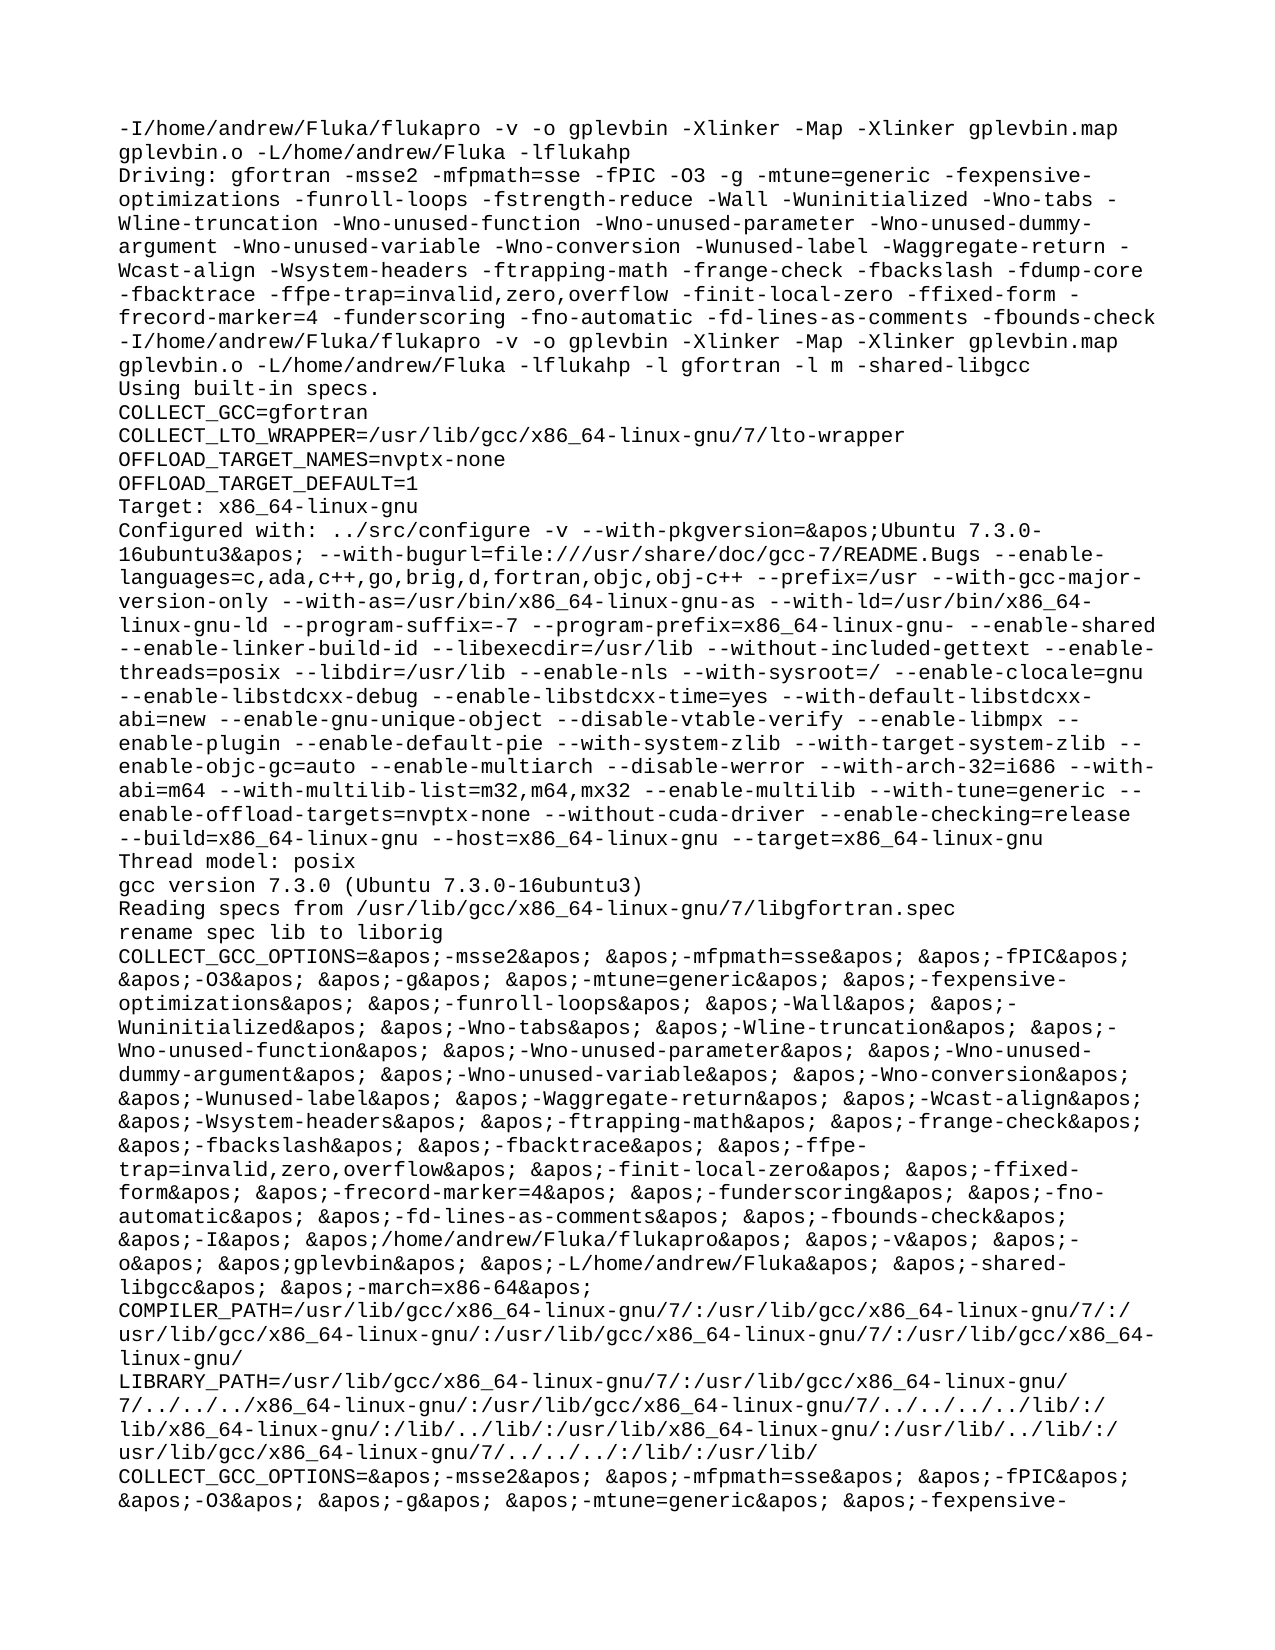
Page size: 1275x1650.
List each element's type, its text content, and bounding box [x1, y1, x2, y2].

text COLLECT_GCC=gfortran [118, 402, 1157, 426]
text gcc version 7.3.0 (Ubuntu 7.3.0-16ubuntu3) [118, 875, 1157, 898]
text rename spec lib to liborig [118, 922, 1157, 946]
text COLLECT_GCC_OPTIONS=&apos;-msse2&apos; &apos;-mfpmath=sse&apos; &apos;-fPIC&apos; &apos;-O3&apos; &apos;-g&apos; &apos;-mtune=generic&apos; &apos;-fexpensive- [118, 1466, 1157, 1513]
text COLLECT_LTO_WRAPPER=/usr/lib/gcc/x86_64-linux-gnu/7/lto-wrapper [118, 426, 1157, 449]
text OFFLOAD_TARGET_DEFAULT=1 [118, 473, 1157, 496]
text COLLECT_GCC_OPTIONS=&apos;-msse2&apos; &apos;-mfpmath=sse&apos; &apos;-fPIC&apos; &apos;-O3&apos; &apos;-g&apos; &apos;-mtune=generic&apos; &apos;-fexpensive-optimizations&apos; &apos;-funroll-loops&apos; &apos;-Wall&apos; &apos;-Wuninitialized&apos; &apos;-Wno-tabs&apos; &apos;-Wline-truncation&apos; &apos;-Wno-unused-function&apos; &apos;-Wno-unused-parameter&apos; &apos;-Wno-unused-dummy-argument&apos; &apos;-Wno-unused-variable&apos; &apos;-Wno-conversion&apos; &apos;-Wunused-label&apos; &apos;-Waggregate-return&apos; &apos;-Wcast-align&apos; &apos;-Wsystem-headers&apos; &apos;-ftrapping-math&apos; &apos;-frange-check&apos; &apos;-fbackslash&apos; &apos;-fbacktrace&apos; &apos;-ffpe-trap=invalid,zero,overflow&apos; &apos;-finit-local-zero&apos; &apos;-ffixed-form&apos; &apos;-frecord-marker=4&apos; &apos;-funderscoring&apos; &apos;-fno-automatic&apos; &apos;-fd-lines-as-comments&apos; &apos;-fbounds-check&apos; &apos;-I&apos; &apos;/home/andrew/Fluka/flukapro&apos; &apos;-v&apos; &apos;-o&apos; &apos;gplevbin&apos; &apos;-L/home/andrew/Fluka&apos; &apos;-shared-libgcc&apos; &apos;-march=x86-64&apos; [118, 946, 1157, 1300]
text Driving: gfortran -msse2 -mfpmath=sse -fPIC -O3 -g -mtune=generic -fexpensive-optimizations -funroll-loops -fstrength-reduce -Wall -Wuninitialized -Wno-tabs -Wline-truncation -Wno-unused-function -Wno-unused-parameter -Wno-unused-dummy-argument -Wno-unused-variable -Wno-conversion -Wunused-label -Waggregate-return -Wcast-align -Wsystem-headers -ftrapping-math -frange-check -fbackslash -fdump-core -fbacktrace -ffpe-trap=invalid,zero,overflow -finit-local-zero -ffixed-form -frecord-marker=4 -funderscoring -fno-automatic -fd-lines-as-comments -fbounds-check -I/home/andrew/Fluka/flukapro -v -o gplevbin -Xlinker -Map -Xlinker gplevbin.map gplevbin.o -L/home/andrew/Fluka -lflukahp -l gfortran -l m -shared-libgcc [118, 165, 1157, 378]
text Reading specs from /usr/lib/gcc/x86_64-linux-gnu/7/libgfortran.spec [118, 898, 1157, 922]
text Using built-in specs. [118, 378, 1157, 402]
text -I/home/andrew/Fluka/flukapro -v -o gplevbin -Xlinker -Map -Xlinker gplevbin.map gplevbin.o -L/home/andrew/Fluka -lflukahp [118, 118, 1157, 165]
text Thread model: posix [118, 851, 1157, 875]
text Target: x86_64-linux-gnu [118, 496, 1157, 520]
text LIBRARY_PATH=/usr/lib/gcc/x86_64-linux-gnu/7/:/usr/lib/gcc/x86_64-linux-gnu/7/../../../x86_64-linux-gnu/:/usr/lib/gcc/x86_64-linux-gnu/7/../../../../lib/:/lib/x86_64-linux-gnu/:/lib/../lib/:/usr/lib/x86_64-linux-gnu/:/usr/lib/../lib/:/usr/lib/gcc/x86_64-linux-gnu/7/../../../:/lib/:/usr/lib/ [118, 1371, 1157, 1466]
text OFFLOAD_TARGET_NAMES=nvptx-none [118, 449, 1157, 473]
text Configured with: ../src/configure -v --with-pkgversion=&apos;Ubuntu 7.3.0-16ubuntu3&apos; --with-bugurl=file:///usr/share/doc/gcc-7/README.Bugs --enable-languages=c,ada,c++,go,brig,d,fortran,objc,obj-c++ --prefix=/usr --with-gcc-major-version-only --with-as=/usr/bin/x86_64-linux-gnu-as --with-ld=/usr/bin/x86_64-linux-gnu-ld --program-suffix=-7 --program-prefix=x86_64-linux-gnu- --enable-shared --enable-linker-build-id --libexecdir=/usr/lib --without-included-gettext --enable-threads=posix --libdir=/usr/lib --enable-nls --with-sysroot=/ --enable-clocale=gnu --enable-libstdcxx-debug --enable-libstdcxx-time=yes --with-default-libstdcxx-abi=new --enable-gnu-unique-object --disable-vtable-verify --enable-libmpx --enable-plugin --enable-default-pie --with-system-zlib --with-target-system-zlib --enable-objc-gc=auto --enable-multiarch --disable-werror --with-arch-32=i686 --with-abi=m64 --with-multilib-list=m32,m64,mx32 --enable-multilib --with-tune=generic --enable-offload-targets=nvptx-none --without-cuda-driver --enable-checking=release --build=x86_64-linux-gnu --host=x86_64-linux-gnu --target=x86_64-linux-gnu [118, 520, 1157, 851]
text COMPILER_PATH=/usr/lib/gcc/x86_64-linux-gnu/7/:/usr/lib/gcc/x86_64-linux-gnu/7/:/usr/lib/gcc/x86_64-linux-gnu/:/usr/lib/gcc/x86_64-linux-gnu/7/:/usr/lib/gcc/x86_64-linux-gnu/ [118, 1300, 1157, 1371]
